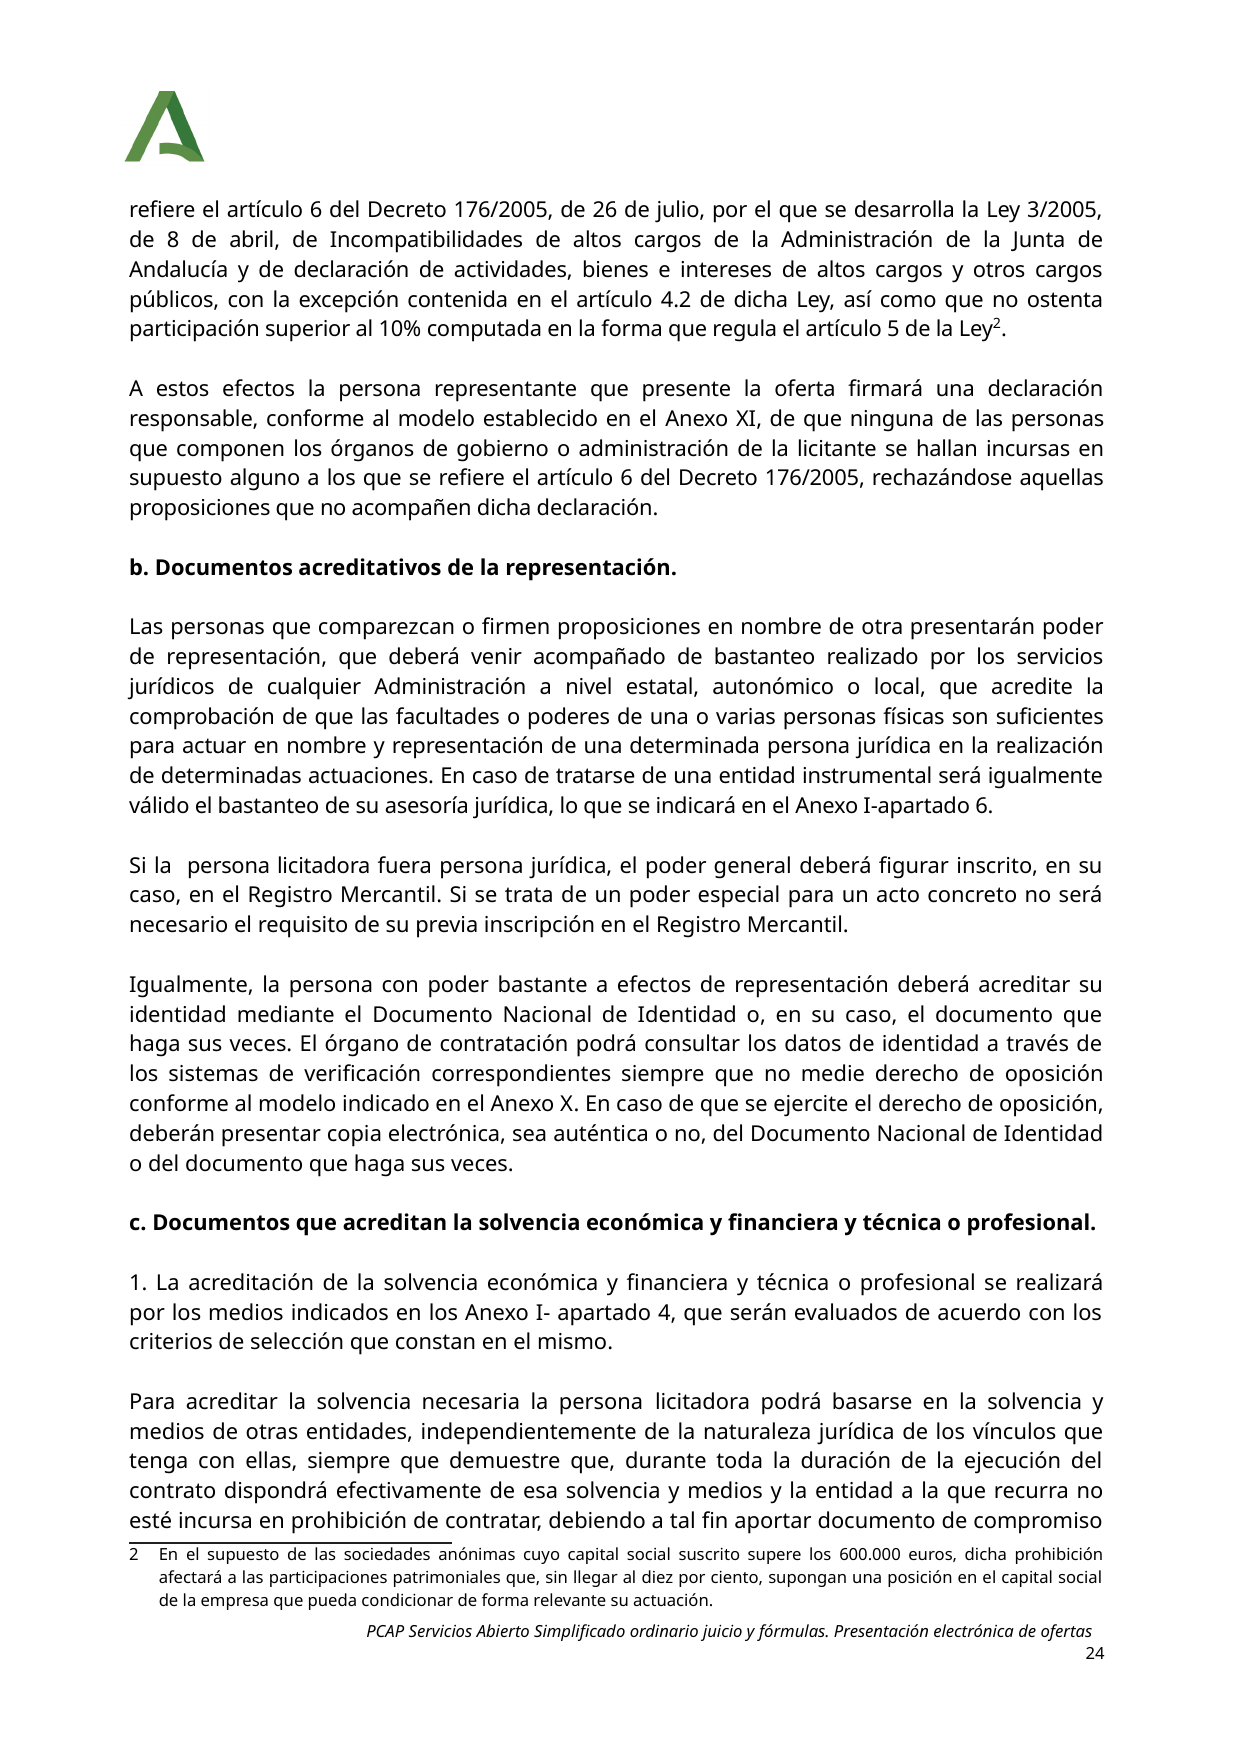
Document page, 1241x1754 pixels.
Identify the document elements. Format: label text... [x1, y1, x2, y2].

text 1. La acreditación de la solvencia económica y financiera y técnica o profesional se realizará por los medios indicados en los Anexo I- apartado 4, que serán evaluados de acuerdo con los criterios de selección que constan en el mismo. [129, 1267, 1104, 1356]
text En el supuesto de las sociedades anónimas cuyo capital social suscrito supere los 600.000 euros, dicha prohibición afectará a las participaciones patrimoniales que, sin llegar al diez por ciento, supongan una posición en el capital social de la empresa que pueda condicionar de forma relevante su actuación. [129, 1543, 1104, 1611]
text refiere el artículo 6 del Decreto 176/2005, de 26 de julio, por el que se desarrolla la Ley 3/2005, de 8 de abril, de Incompatibilidades de altos cargos de la Administración de la Junta de Andalucía y de declaración de actividades, bienes e intereses de altos cargos y otros cargos públicos, con la excepción contenida en el artículo 4.2 de dicha Ley, así como que no ostenta participación superior al 10% computada en la forma que regula el artículo 5 de la Ley. [129, 194, 1104, 343]
text b. Documentos acreditativos de la representación. [129, 552, 1104, 582]
text A estos efectos la persona representante que presente la oferta firmará una declaración responsable, conforme al modelo establecido en el Anexo XI, de que ninguna de las personas que componen los órganos de gobierno o administración de la licitante se hallan incursas en supuesto alguno a los que se refiere el artículo 6 del Decreto 176/2005, rechazándose aquellas proposiciones que no acompañen dicha declaración. [129, 373, 1104, 522]
text Para acreditar la solvencia necesaria la persona licitadora podrá basarse en la solvencia y medios de otras entidades, independientemente de la naturaleza jurídica de los vínculos que tenga con ellas, siempre que demuestre que, durante toda la duración de la ejecución del contrato dispondrá efectivamente de esa solvencia y medios y la entidad a la que recurra no esté incursa en prohibición de contratar, debiendo a tal fin aportar documento de compromiso [129, 1386, 1104, 1535]
text Las personas que comparezcan o firmen proposiciones en nombre de otra presentarán poder de representación, que deberá venir acompañado de bastanteo realizado por los servicios jurídicos de cualquier Administración a nivel estatal, autonómico o local, que acredite la comprobación de que las facultades o poderes de una o varias personas físicas son suficientes para actuar en nombre y representación de una determinada persona jurídica en la realización de determinadas actuaciones. En caso de tratarse de una entidad instrumental será igualmente válido el bastanteo de su asesoría jurídica, lo que se indicará en el Anexo I-apartado 6. [129, 611, 1104, 820]
text Si la persona licitadora fuera persona jurídica, el poder general deberá figurar inscrito, en su caso, en el Registro Mercantil. Si se trata de un poder especial para un acto concreto no será necesario el requisito de su previa inscripción en el Registro Mercantil. [129, 850, 1104, 939]
text Igualmente, la persona con poder bastante a efectos de representación deberá acreditar su identidad mediante el Documento Nacional de Identidad o, en su caso, el documento que haga sus veces. El órgano de contratación podrá consultar los datos de identidad a través de los sistemas de verificación correspondientes siempre que no medie derecho de oposición conforme al modelo indicado en el Anexo X. En caso de que se ejercite el derecho de oposición, deberán presentar copia electrónica, sea auténtica o no, del Documento Nacional de Identidad o del documento que haga sus veces. [129, 969, 1104, 1177]
picture [120, 86, 209, 166]
text c. Documentos que acreditan la solvencia económica y financiera y técnica o profesional. [129, 1207, 1104, 1237]
